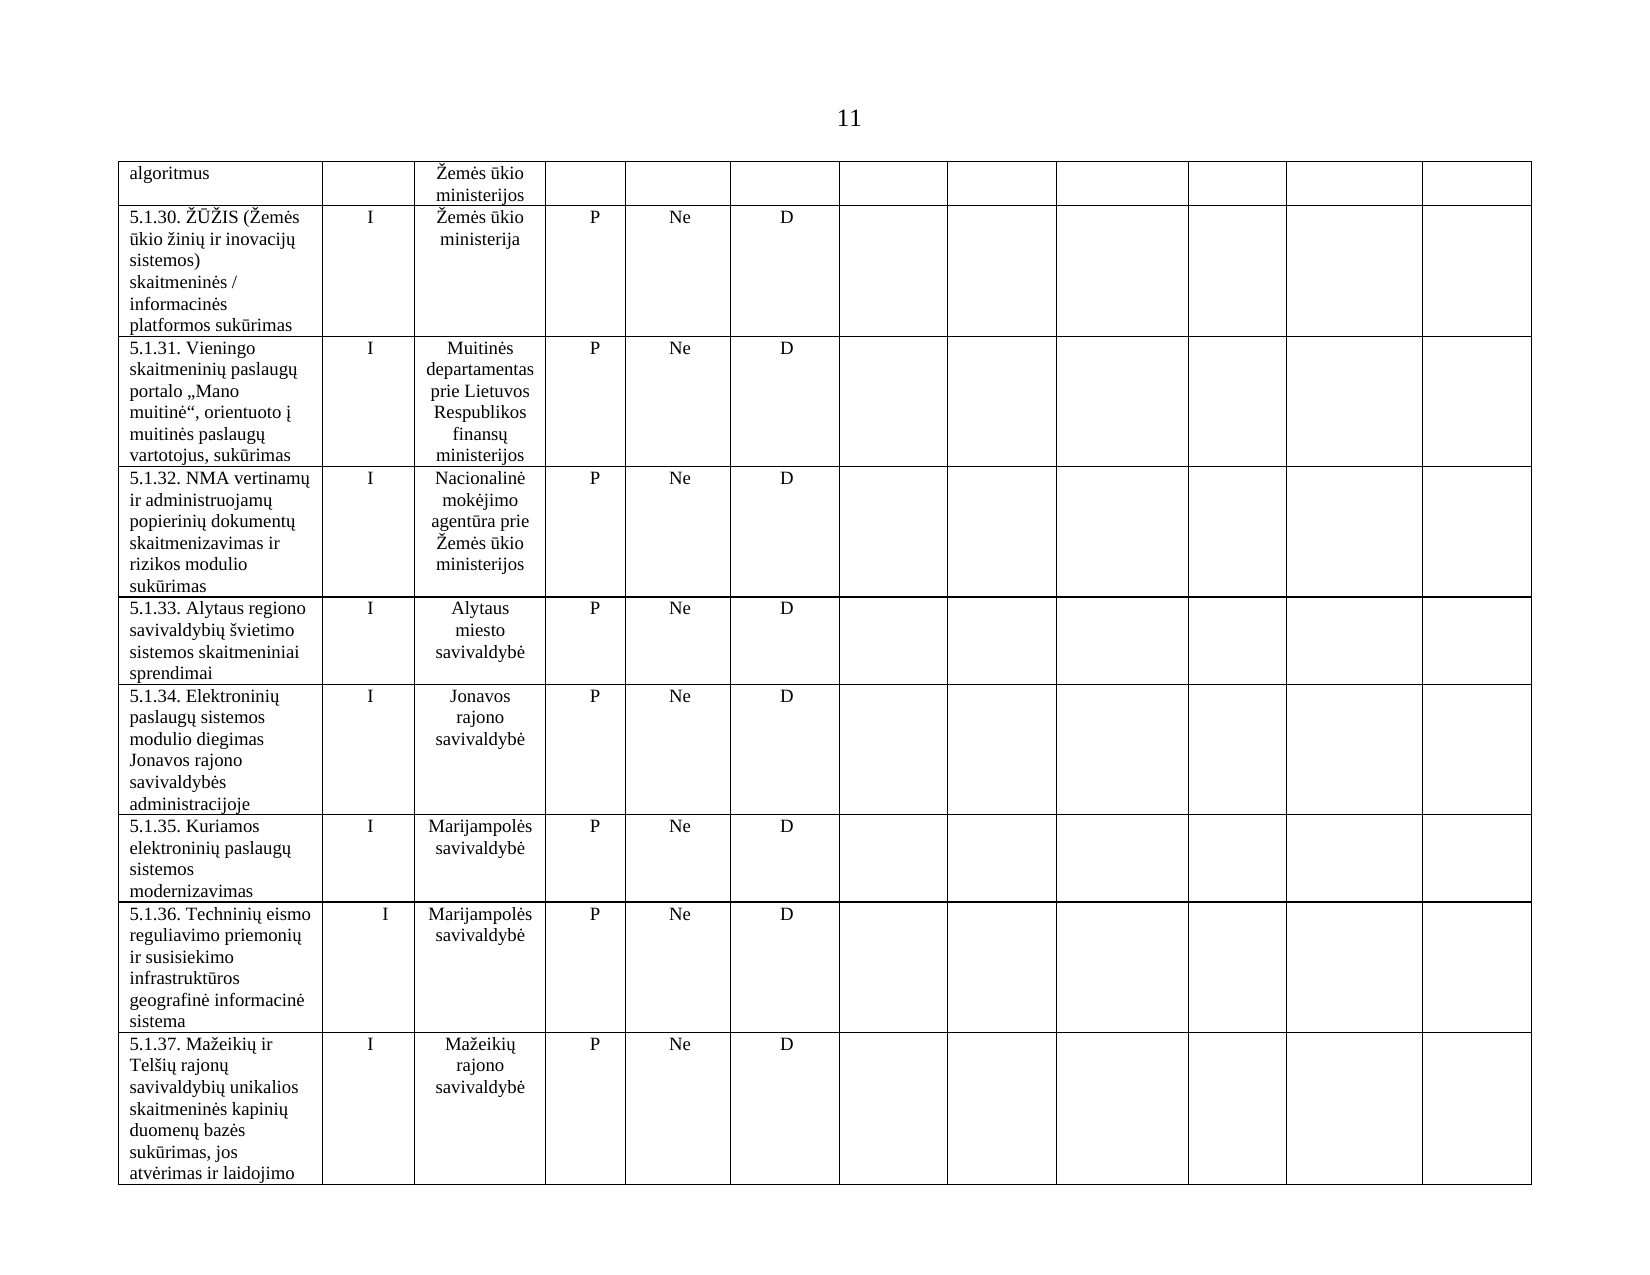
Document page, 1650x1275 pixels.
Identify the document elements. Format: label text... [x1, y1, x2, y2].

table_cell [1057, 685, 1188, 814]
table_cell [948, 467, 1056, 596]
table_cell Ne [626, 467, 730, 596]
table_cell 5.1.30. ŽŪŽIS (Žemės ūkio žinių ir inovacijų sistemos) skaitmeninės / informacinės platformos sukūrimas [119, 206, 322, 336]
table_cell Žemės ūkio ministerijos [415, 162, 545, 205]
table_cell [1287, 1033, 1422, 1184]
table_cell I [323, 598, 414, 684]
table_cell D [731, 206, 839, 336]
table_cell [840, 206, 947, 336]
table_cell Alytaus miesto savivaldybė [415, 598, 545, 684]
table_cell [1423, 815, 1531, 901]
table_cell [546, 162, 625, 205]
table_cell 5.1.34. Elektroninių paslaugų sistemos modulio diegimas Jonavos rajono savivaldybės administracijoje [119, 685, 322, 814]
table_cell [1057, 1033, 1188, 1184]
table_cell [1189, 467, 1286, 596]
table_cell [1423, 467, 1531, 596]
table_cell P [546, 206, 625, 336]
table_cell [323, 162, 414, 205]
table_cell [948, 903, 1056, 1032]
table_cell [840, 162, 947, 205]
table_cell P [546, 685, 625, 814]
table_cell Jonavos rajono savivaldybė [415, 685, 545, 814]
table_cell Ne [626, 1033, 730, 1184]
table_cell [1287, 162, 1422, 205]
table_cell [840, 1033, 947, 1184]
table_cell [731, 162, 839, 205]
table_cell D [731, 685, 839, 814]
table_cell Marijampolės savivaldybė [415, 815, 545, 901]
table_cell D [731, 1033, 839, 1184]
table_cell 5.1.31. Vieningo skaitmeninių paslaugų portalo „Mano muitinė“, orientuoto į muitinės paslaugų vartotojus, sukūrimas [119, 337, 322, 466]
table_cell [1057, 162, 1188, 205]
table_cell Ne [626, 685, 730, 814]
table_cell P [546, 815, 625, 901]
table_cell [840, 598, 947, 684]
table_cell [1423, 337, 1531, 466]
table_cell [1189, 685, 1286, 814]
table_cell Ne [626, 337, 730, 466]
table_cell [1189, 598, 1286, 684]
table_cell [1287, 815, 1422, 901]
table_cell [626, 162, 730, 205]
table_cell [1057, 206, 1188, 336]
table_cell 5.1.35. Kuriamos elektroninių paslaugų sistemos modernizavimas [119, 815, 322, 901]
table_cell D [731, 815, 839, 901]
table_cell Ne [626, 903, 730, 1032]
table_cell Žemės ūkio ministerija [415, 206, 545, 336]
table_cell 5.1.32. NMA vertinamų ir administruojamų popierinių dokumentų skaitmenizavimas ir rizikos modulio sukūrimas [119, 467, 322, 596]
table_cell [1189, 903, 1286, 1032]
table_cell [948, 598, 1056, 684]
table_cell [840, 337, 947, 466]
table_cell [948, 162, 1056, 205]
table_cell [1423, 162, 1531, 205]
table_cell Muitinės departamentas prie Lietuvos Respublikos finansų ministerijos [415, 337, 545, 466]
table_cell D [731, 337, 839, 466]
table_cell algoritmus [119, 162, 322, 205]
table_cell [1189, 162, 1286, 205]
table_cell P [546, 337, 625, 466]
table_cell [1189, 337, 1286, 466]
table_cell [1287, 337, 1422, 466]
table_cell P [546, 1033, 625, 1184]
table_cell [1423, 206, 1531, 336]
table_cell I [323, 903, 414, 1032]
table_cell Ne [626, 598, 730, 684]
table_cell [948, 206, 1056, 336]
table_cell [1423, 903, 1531, 1032]
table_cell I [323, 337, 414, 466]
table_cell [1057, 337, 1188, 466]
table_cell [840, 815, 947, 901]
table_cell [1423, 1033, 1531, 1184]
table_cell [1057, 467, 1188, 596]
table_cell [948, 337, 1056, 466]
table_cell [1423, 598, 1531, 684]
table_cell Ne [626, 206, 730, 336]
table_cell [840, 467, 947, 596]
table_cell Ne [626, 815, 730, 901]
table_cell I [323, 1033, 414, 1184]
table_cell [1287, 903, 1422, 1032]
table_cell [948, 1033, 1056, 1184]
table_cell Mažeikių rajono savivaldybė [415, 1033, 545, 1184]
table_cell D [731, 467, 839, 596]
table_cell [1189, 1033, 1286, 1184]
table_cell [1287, 467, 1422, 596]
table_cell [840, 903, 947, 1032]
table_cell Marijampolės savivaldybė [415, 903, 545, 1032]
table_cell [1189, 206, 1286, 336]
table_cell P [546, 598, 625, 684]
table_cell [1057, 903, 1188, 1032]
table_cell [1423, 685, 1531, 814]
table_cell D [731, 598, 839, 684]
table_cell [1057, 815, 1188, 901]
table_cell [948, 815, 1056, 901]
table_cell 5.1.33. Alytaus regiono savivaldybių švietimo sistemos skaitmeniniai sprendimai [119, 598, 322, 684]
table_cell [1287, 206, 1422, 336]
table_cell [840, 685, 947, 814]
table_cell Nacionalinė mokėjimo agentūra prie Žemės ūkio ministerijos [415, 467, 545, 596]
table_cell P [546, 467, 625, 596]
table_cell D [731, 903, 839, 1032]
table_cell I [323, 206, 414, 336]
table_cell I [323, 685, 414, 814]
table_cell I [323, 467, 414, 596]
table_cell 5.1.36. Techninių eismo reguliavimo priemonių ir susisiekimo infrastruktūros geografinė informacinė sistema [119, 903, 322, 1032]
table_cell [1189, 815, 1286, 901]
table_cell [948, 685, 1056, 814]
table_cell [1287, 598, 1422, 684]
table_cell [1057, 598, 1188, 684]
table_cell I [323, 815, 414, 901]
table_cell 5.1.37. Mažeikių ir Telšių rajonų savivaldybių unikalios skaitmeninės kapinių duomenų bazės sukūrimas, jos atvėrimas ir laidojimo [119, 1033, 322, 1184]
table_cell [1287, 685, 1422, 814]
table_cell P [546, 903, 625, 1032]
